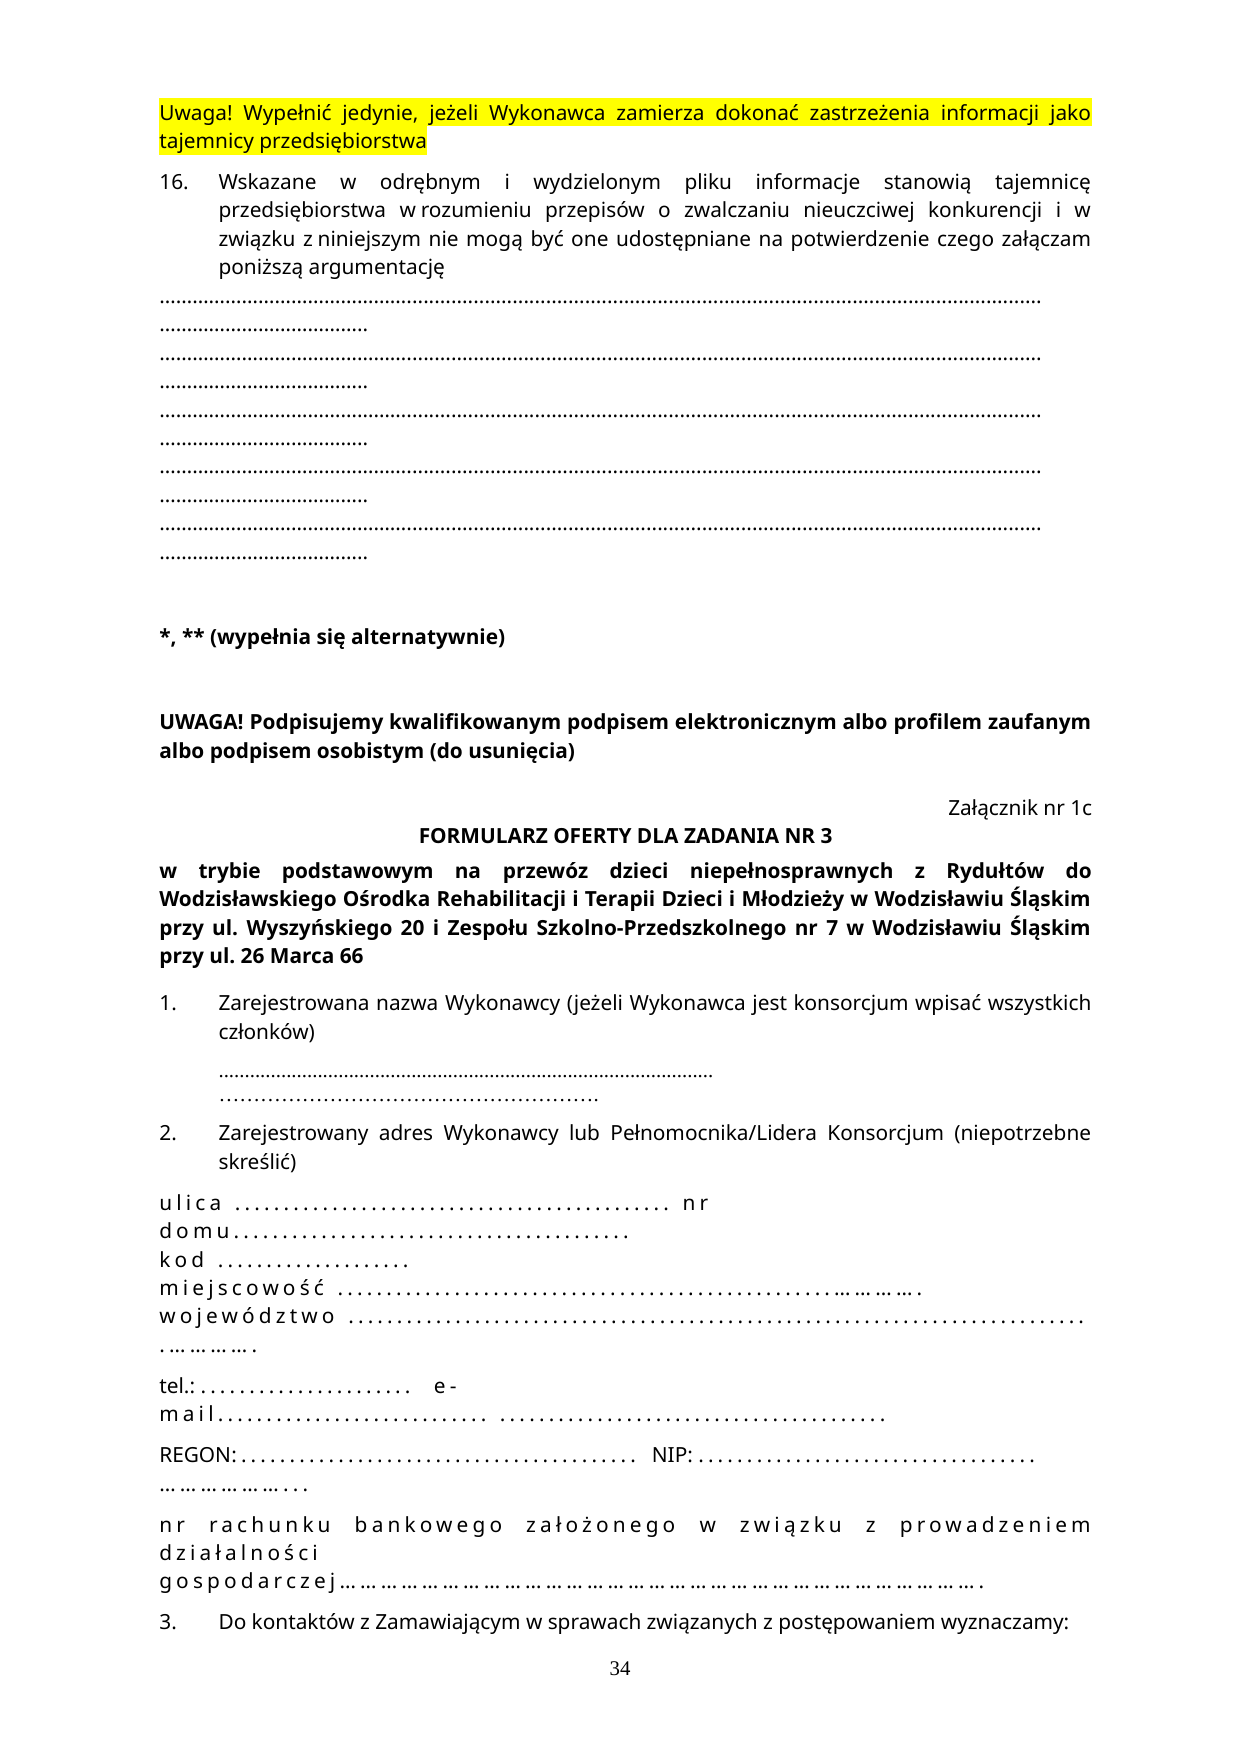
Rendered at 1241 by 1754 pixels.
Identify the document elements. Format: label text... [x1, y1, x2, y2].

text nr rachunku bankowego założonego w związku z prowadzeniem działalności gospodarczej…………………………………………………………………………………. [159, 1510, 1092, 1595]
text *, ** (wypełnia się alternatywnie) [159, 622, 1092, 651]
list Zarejestrowany adres Wykonawcy lub Pełnomocnika/Lidera Konsorcjum (niepotrzebne skreślić) [159, 1118, 1092, 1175]
text Załącznik nr 1c [159, 793, 1092, 821]
text ………………………………………..................................................................................................................……………………………….. [159, 395, 1092, 452]
text kod .................... miejscowość ...................................................…………. [159, 1245, 1092, 1302]
text UWAGA! Podpisujemy kwalifikowanym podpisem elektronicznym albo profilem zaufanym albo podpisem osobistym (do usunięcia) [159, 707, 1092, 764]
text REGON:......................................... NIP: ...................................………………... [159, 1440, 1092, 1497]
list Do kontaktów z Zamawiającym w sprawach związanych z postępowaniem wyznaczamy: [159, 1607, 1092, 1636]
text ………………………………………..................................................................................................................……………………………….. [159, 508, 1092, 565]
list Wskazane w odrębnym i wydzielonym pliku informacje stanowią tajemnicę przedsiębiorstwa w rozumieniu przepisów o zwalczaniu nieuczciwej konkurencji i w związku z niniejszym nie mogą być one udostępniane na potwierdzenie czego załączam poniższą argumentację [159, 167, 1092, 281]
text Uwaga! Wypełnić jedynie, jeżeli Wykonawca zamierza dokonać zastrzeżenia informacji jako tajemnicy przedsiębiorstwa [159, 98, 1092, 155]
text w trybie podstawowym na przewóz dzieci niepełnosprawnych z Rydułtów do Wodzisławskiego Ośrodka Rehabilitacji i Terapii Dzieci i Młodzieży w Wodzisławiu Śląskim przy ul. Wyszyńskiego 20 i Zespołu Szkolno-Przedszkolnego nr 7 w Wodzisławiu Śląskim przy ul. 26 Marca 66 [159, 856, 1092, 970]
text województwo .............................................................................…………. [159, 1302, 1092, 1358]
text ………………………………………..................................................................................................................……………………………….. [159, 338, 1092, 395]
text ………………………………………..................................................................................................................……………………………….. [159, 281, 1092, 338]
text ...............................................................................................………………………………………………. [218, 1058, 1092, 1106]
text FORMULARZ OFERTY DLA ZADANIA NR 3 [159, 821, 1092, 850]
text tel.: ...................... e-mail............................ ........................................ [159, 1371, 1092, 1428]
text ………………………………………..................................................................................................................……………………………….. [159, 452, 1092, 508]
text ulica ............................................. nr domu......................................... [159, 1188, 1092, 1245]
list Zarejestrowana nazwa Wykonawcy (jeżeli Wykonawca jest konsorcjum wpisać wszystkich członków) [159, 988, 1092, 1045]
